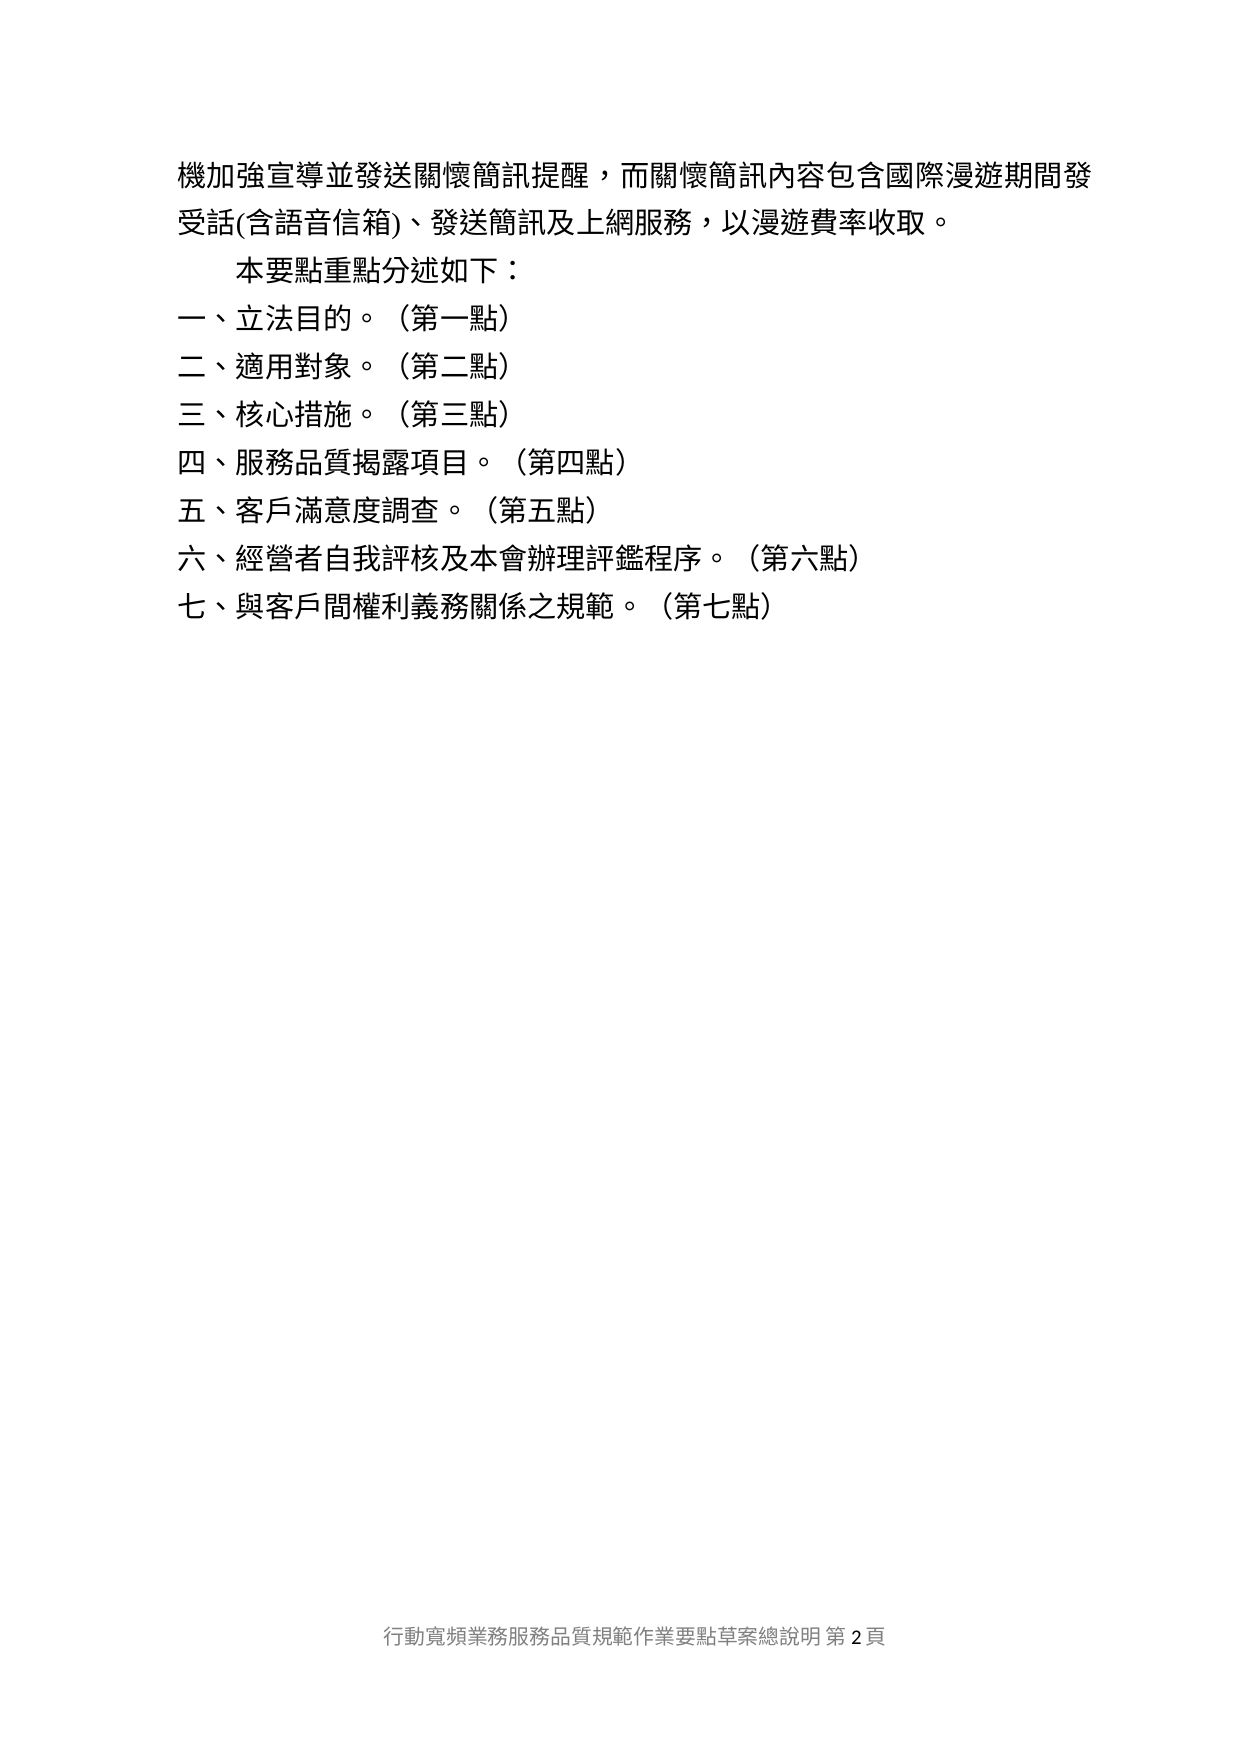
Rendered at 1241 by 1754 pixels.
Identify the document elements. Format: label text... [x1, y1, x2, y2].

text 三、核心措施。（第三點） [177, 387, 1092, 435]
text 六、經營者自我評核及本會辦理評鑑程序。（第六點） [177, 531, 1092, 579]
text 機加強宣導並發送關懷簡訊提醒，而關懷簡訊內容包含國際漫遊期間發受話(含語音信箱)、發送簡訊及上網服務，以漫遊費率收取。 [177, 148, 1092, 243]
text 二、適用對象。（第二點） [177, 339, 1092, 387]
text 四、服務品質揭露項目。（第四點） [177, 435, 1092, 483]
text 一、立法目的。（第一點） [177, 291, 1092, 339]
text 本要點重點分述如下： [177, 243, 1092, 291]
text 七、與客戶間權利義務關係之規範。（第七點） [177, 579, 1092, 627]
text 五、客戶滿意度調查。（第五點） [177, 483, 1092, 531]
